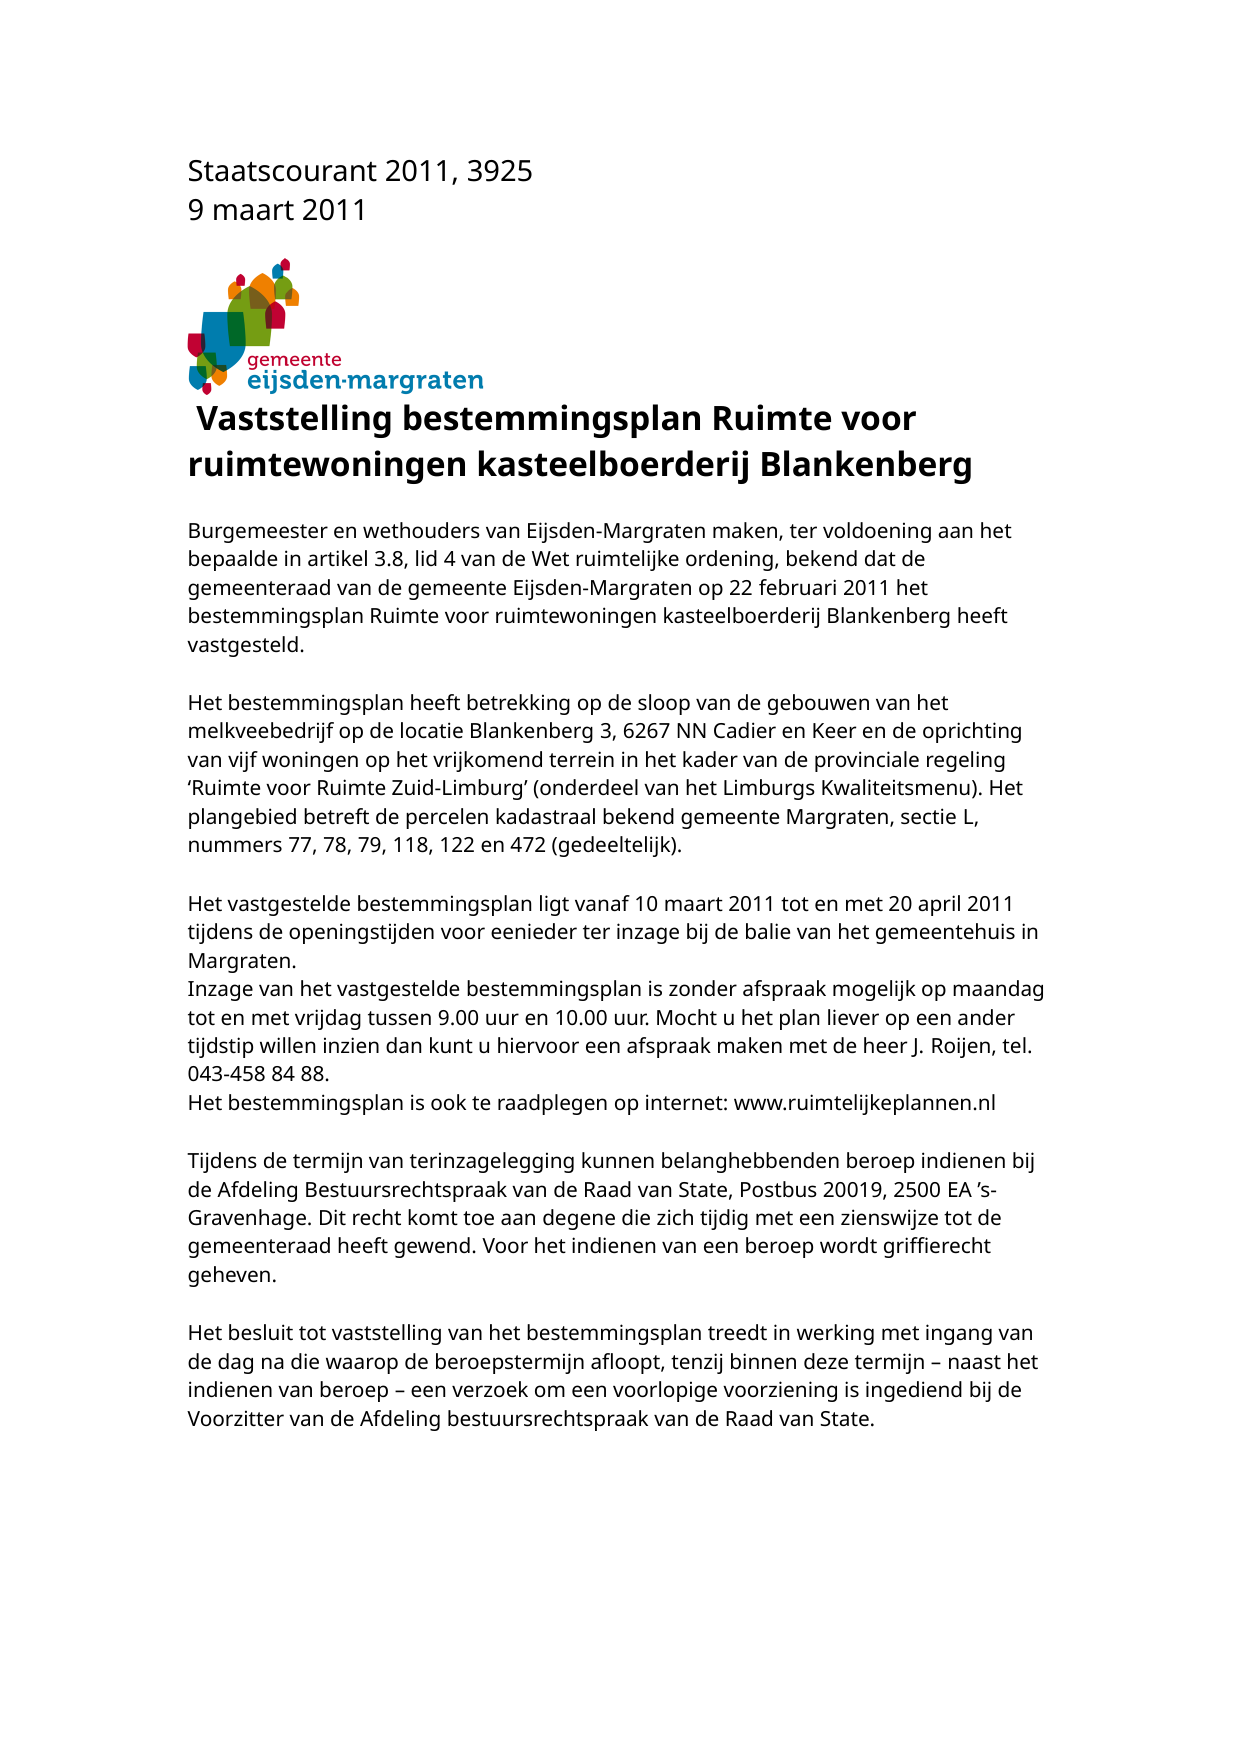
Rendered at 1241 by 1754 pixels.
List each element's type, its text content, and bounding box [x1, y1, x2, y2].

subtitle Vaststelling bestemmingsplan Ruimte voor ruimtewoningen kasteelboerderij Blankenberg [187, 271, 1053, 486]
picture [187, 258, 484, 395]
text Het bestemmingsplan is ook te raadplegen op internet: www.ruimtelijkeplannen.nl [187, 1088, 1053, 1116]
text Het besluit tot vaststelling van het bestemmingsplan treedt in werking met ingang van de dag na die waarop de beroepstermijn afloopt, tenzij binnen deze termijn – naast het indienen van beroep – een verzoek om een voorlopige voorziening is ingediend bij de Voorzitter van de Afdeling bestuursrechtspraak van de Raad van State. [187, 1318, 1053, 1432]
text Inzage van het vastgestelde bestemmingsplan is zonder afspraak mogelijk op maandag tot en met vrijdag tussen 9.00 uur en 10.00 uur. Mocht u het plan liever op een ander tijdstip willen inzien dan kunt u hiervoor een afspraak maken met de heer J. Roijen, tel. 043-458 84 88. [187, 974, 1053, 1088]
text Het bestemmingsplan heeft betrekking op de sloop van de gebouwen van het melkveebedrijf op de locatie Blankenberg 3, 6267 NN Cadier en Keer en de oprichting van vijf woningen op het vrijkomend terrein in het kader van de provinciale regeling ‘Ruimte voor Ruimte Zuid-Limburg’ (onderdeel van het Limburgs Kwaliteitsmenu). Het plangebied betreft de percelen kadastraal bekend gemeente Margraten, sectie L, nummers 77, 78, 79, 118, 122 en 472 (gedeeltelijk). [187, 688, 1053, 859]
text 9 maart 2011 [187, 190, 1053, 229]
text Tijdens de termijn van terinzagelegging kunnen belanghebbenden beroep indienen bij de Afdeling Bestuursrechtspraak van de Raad van State, Postbus 20019, 2500 EA ’s-Gravenhage. Dit recht komt toe aan degene die zich tijdig met een zienswijze tot de gemeenteraad heeft gewend. Voor het indienen van een beroep wordt griffierecht geheven. [187, 1146, 1053, 1288]
text Het vastgestelde bestemmingsplan ligt vanaf 10 maart 2011 tot en met 20 april 2011 tijdens de openingstijden voor eenieder ter inzage bij de balie van het gemeentehuis in Margraten. [187, 889, 1053, 974]
text Staatscourant 2011, 3925 [187, 150, 1053, 190]
text Burgemeester en wethouders van Eijsden-Margraten maken, ter voldoening aan het bepaalde in artikel 3.8, lid 4 van de Wet ruimtelijke ordening, bekend dat de gemeenteraad van de gemeente Eijsden-Margraten op 22 februari 2011 het bestemmingsplan Ruimte voor ruimtewoningen kasteelboerderij Blankenberg heeft vastgesteld. [187, 516, 1053, 658]
